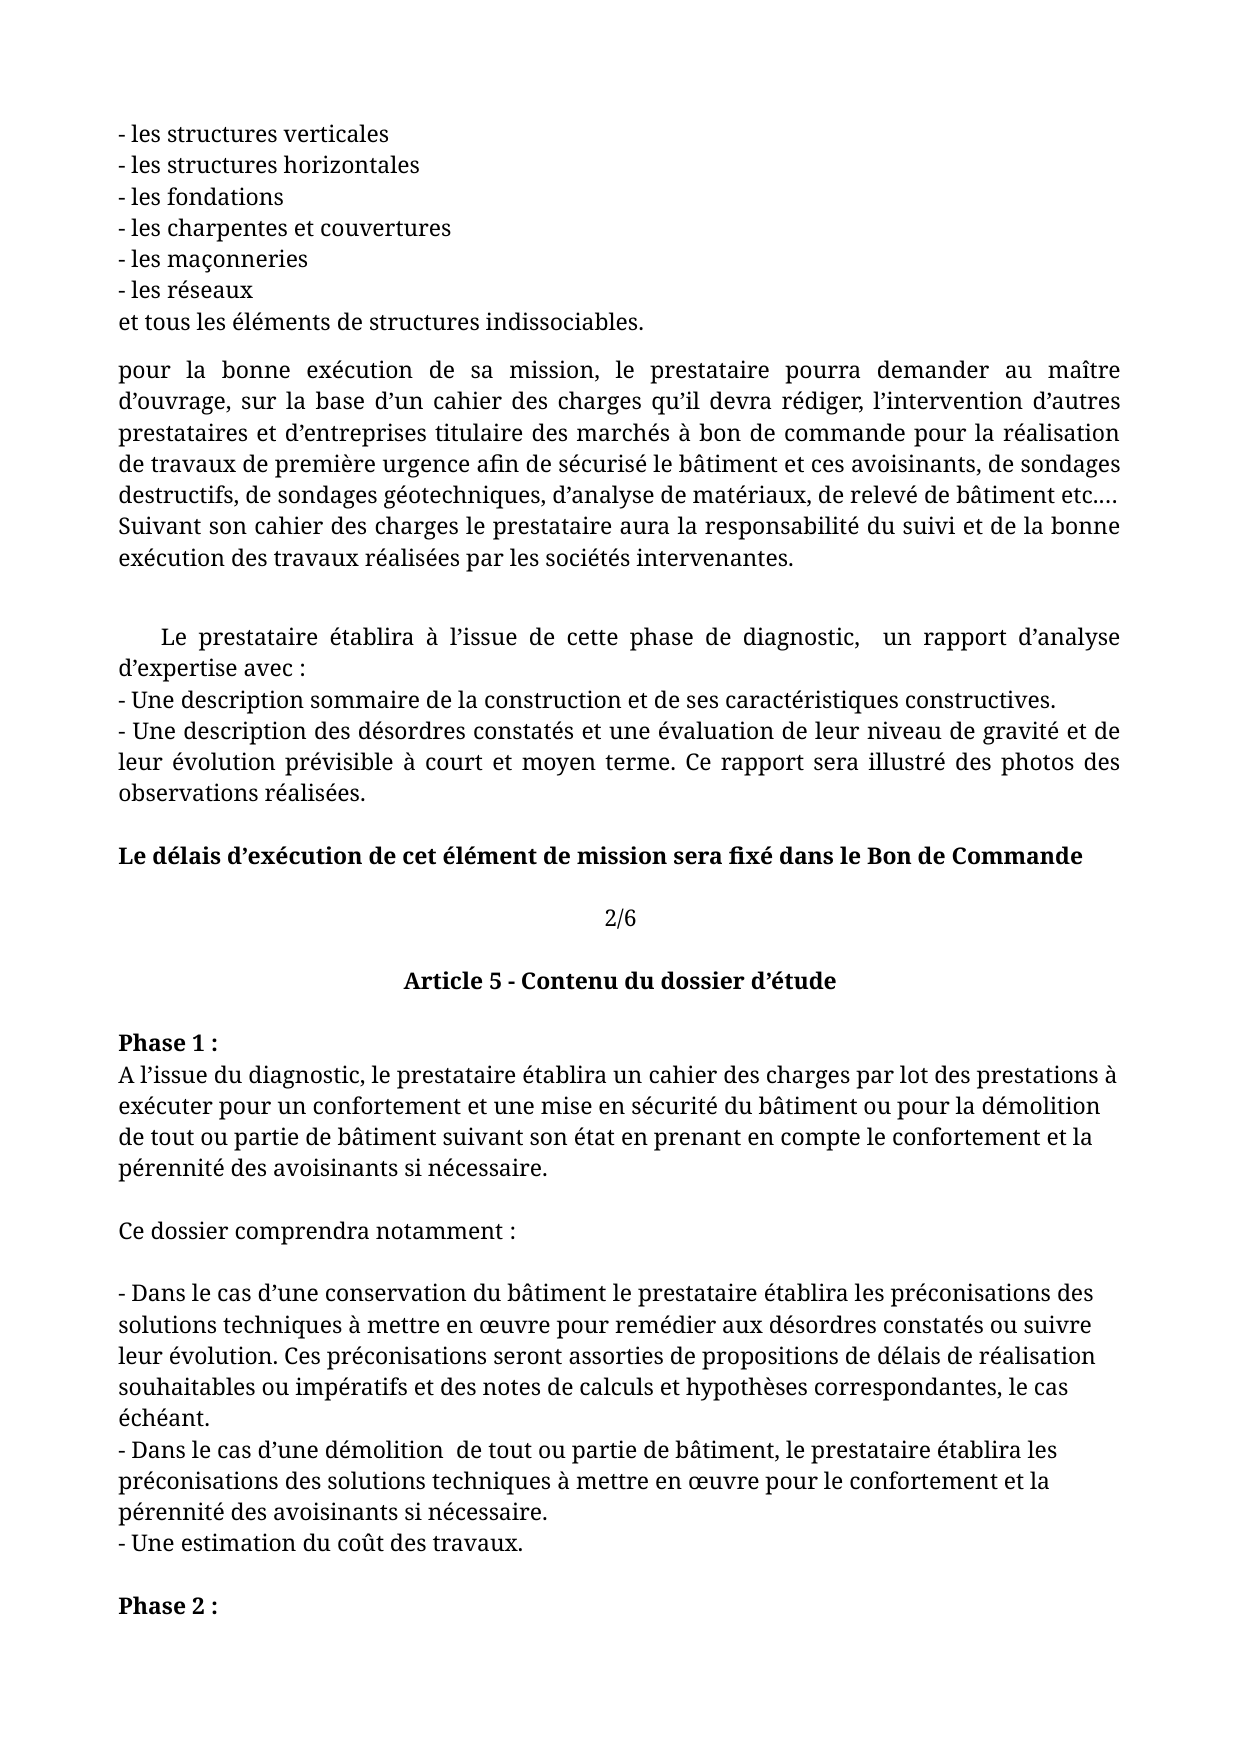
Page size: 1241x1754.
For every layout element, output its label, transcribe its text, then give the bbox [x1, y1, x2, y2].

text - les maçonneries [118, 243, 1122, 274]
text Phase 2 : [118, 1590, 1122, 1621]
text et tous les éléments de structures indissociables. [118, 306, 1122, 337]
text - Une description des désordres constatés et une évaluation de leur niveau de gravité et de leur évolution prévisible à court et moyen terme. Ce rapport sera illustré des photos des observations réalisées. [118, 715, 1122, 808]
text pour la bonne exécution de sa mission, le prestataire pourra demander au maître d’ouvrage, sur la base d’un cahier des charges qu’il devra rédiger, l’intervention d’autres prestataires et d’entreprises titulaire des marchés à bon de commande pour la réalisation de travaux de première urgence afin de sécurisé le bâtiment et ces avoisinants, de sondages destructifs, de sondages géotechniques, d’analyse de matériaux, de relevé de bâtiment etc.… [118, 354, 1122, 510]
text Phase 1 : [118, 1027, 1122, 1058]
text Le prestataire établira à l’issue de cette phase de diagnostic, un rapport d’analyse d’expertise avec : [118, 621, 1122, 683]
text Le délais d’exécution de cet élément de mission sera fixé dans le Bon de Commande [118, 840, 1122, 871]
text Suivant son cahier des charges le prestataire aura la responsabilité du suivi et de la bonne exécution des travaux réalisées par les sociétés intervenantes. [118, 510, 1122, 573]
text - les structures horizontales [118, 149, 1122, 181]
text - Dans le cas d’une démolition de tout ou partie de bâtiment, le prestataire établira les préconisations des solutions techniques à mettre en œuvre pour le confortement et la pérennité des avoisinants si nécessaire. [118, 1433, 1122, 1527]
text - Une estimation du coût des travaux. [118, 1527, 1122, 1558]
text - les charpentes et couvertures [118, 212, 1122, 243]
text - Une description sommaire de la construction et de ses caractéristiques constructives. [118, 683, 1122, 715]
text Ce dossier comprendra notamment : [118, 1215, 1122, 1246]
text A l’issue du diagnostic, le prestataire établira un cahier des charges par lot des prestations à exécuter pour un confortement et une mise en sécurité du bâtiment ou pour la démolition de tout ou partie de bâtiment suivant son état en prenant en compte le confortement et la pérennité des avoisinants si nécessaire. [118, 1058, 1122, 1183]
text - les fondations [118, 181, 1122, 212]
text Article 5 - Contenu du dossier d’étude [118, 965, 1122, 996]
text - les réseaux [118, 274, 1122, 306]
text - les structures verticales [118, 118, 1122, 149]
text 2/5 [118, 902, 1122, 933]
text - Dans le cas d’une conservation du bâtiment le prestataire établira les préconisations des solutions techniques à mettre en œuvre pour remédier aux désordres constatés ou suivre leur évolution. Ces préconisations seront assorties de propositions de délais de réalisation souhaitables ou impératifs et des notes de calculs et hypothèses correspondantes, le cas échéant. [118, 1277, 1122, 1433]
